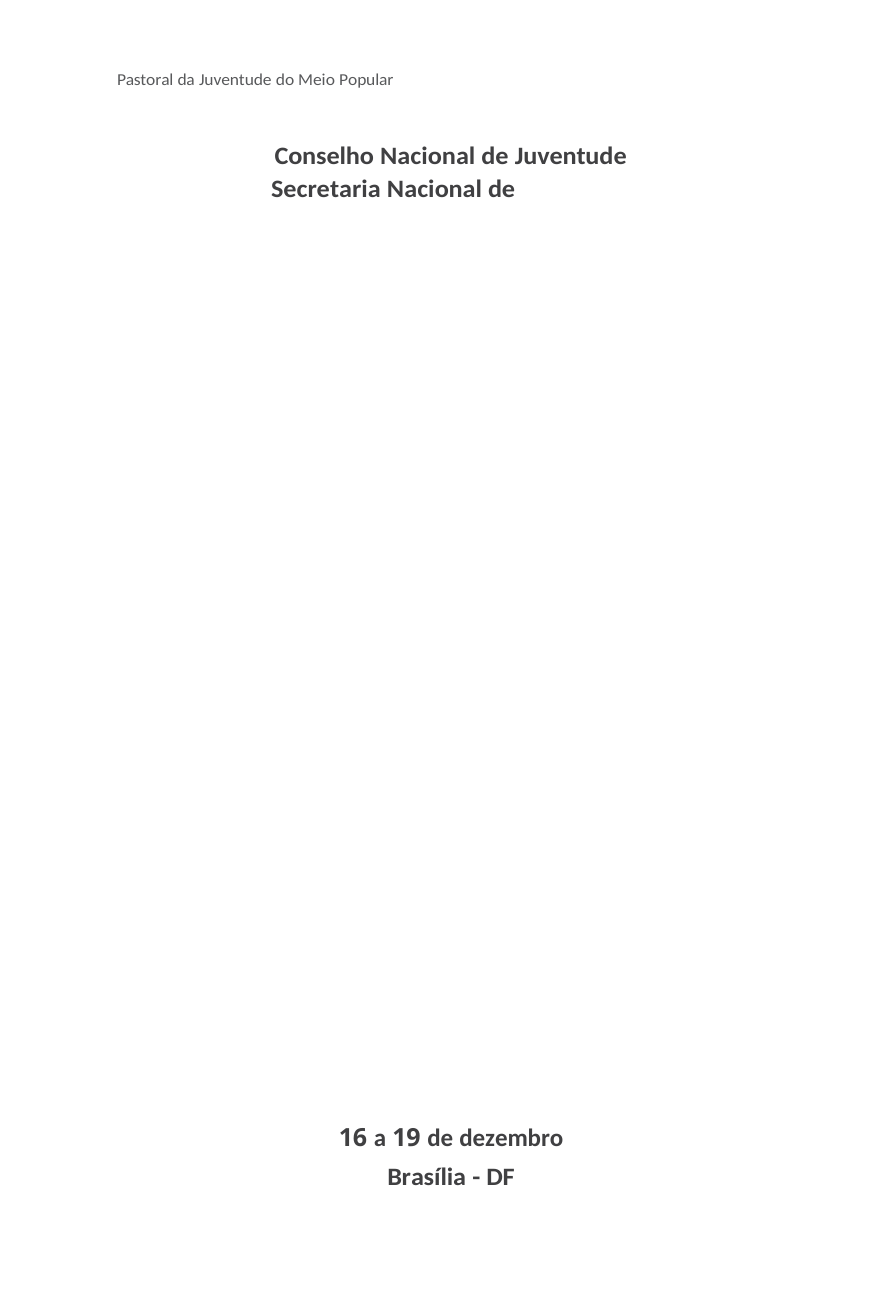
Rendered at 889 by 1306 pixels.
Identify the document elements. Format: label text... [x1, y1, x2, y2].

text Pastoral da Juventude do Meio Popular [116, 69, 395, 89]
